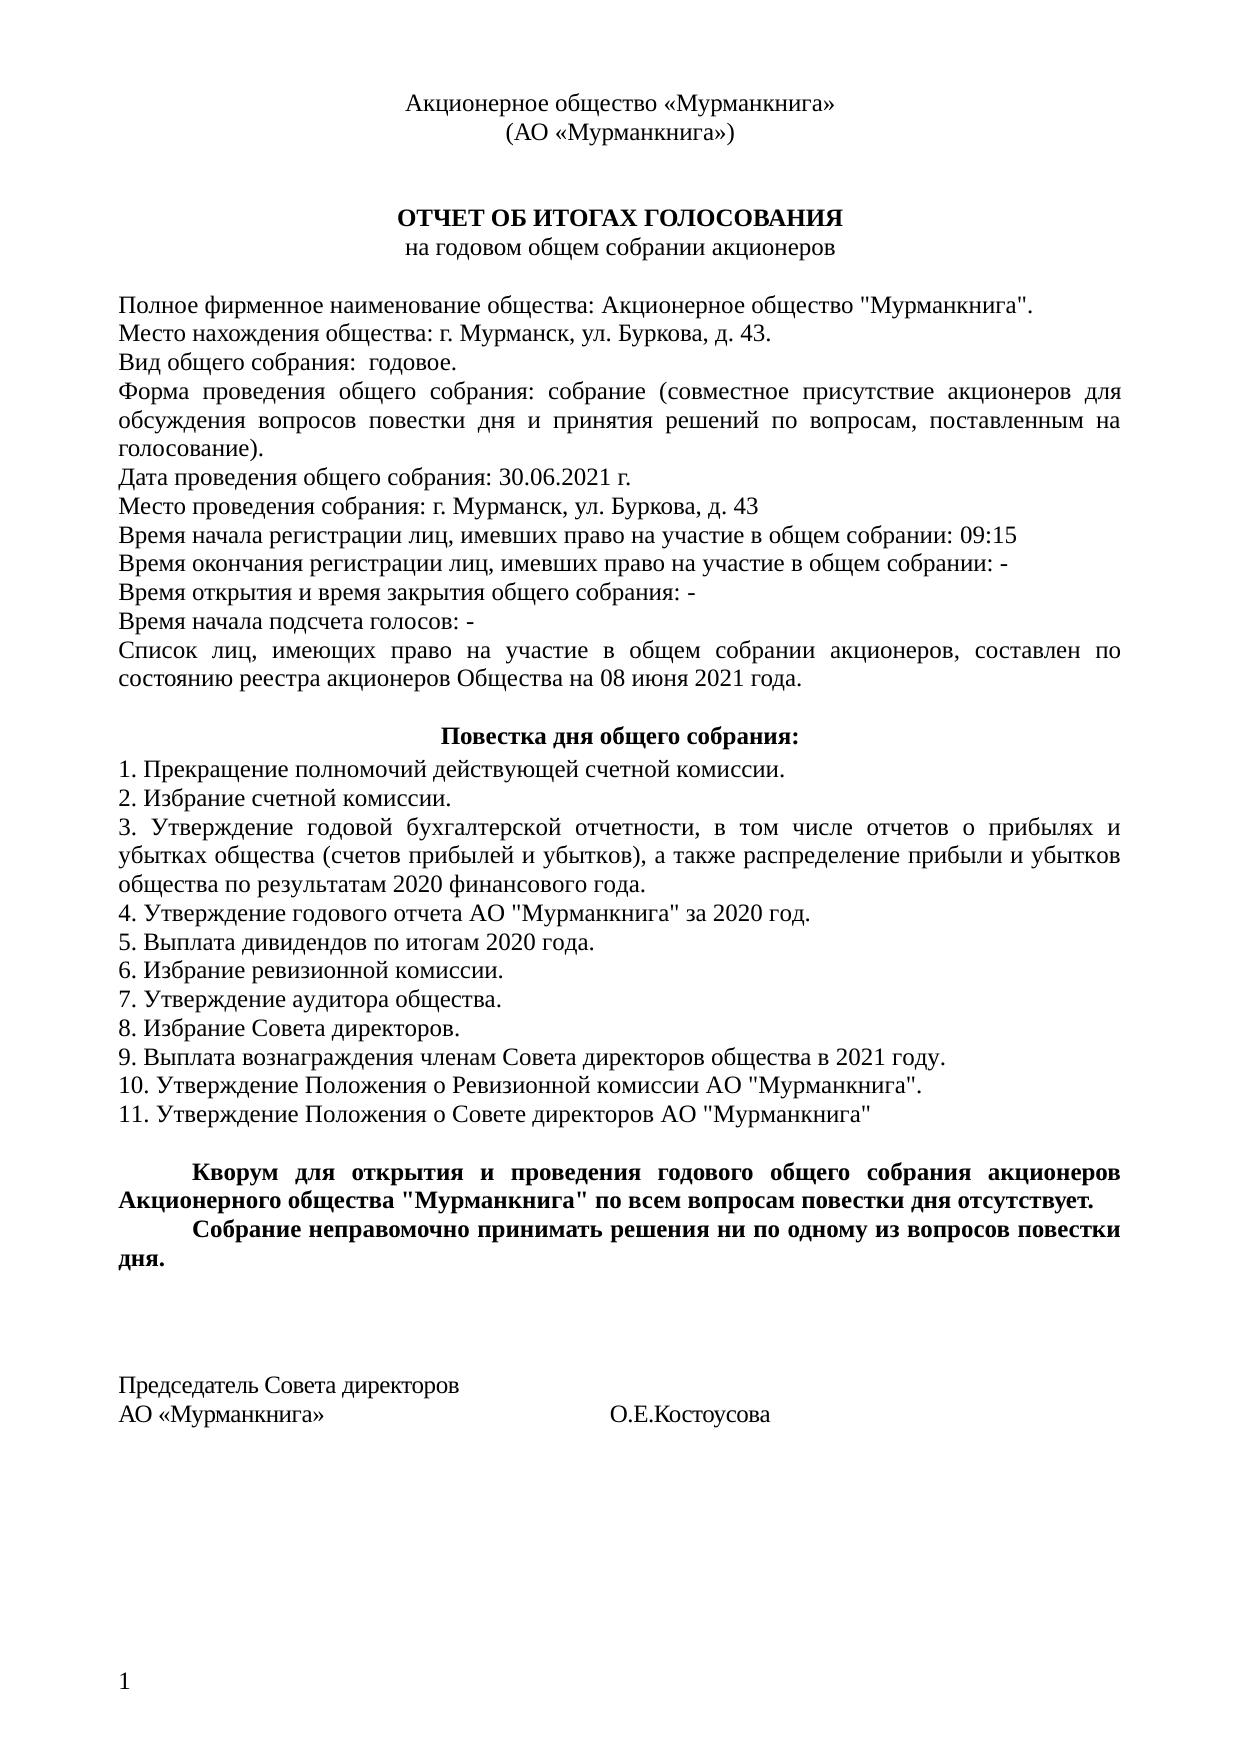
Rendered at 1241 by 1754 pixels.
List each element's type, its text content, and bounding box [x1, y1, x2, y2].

text Время начала регистрации лиц, имевших право на участие в общем собрании: 09:15 [118, 520, 1122, 548]
text 3. Утверждение годовой бухгалтерской отчетности, в том числе отчетов о прибылях и убытках общества (счетов прибылей и убытков), а также распределение прибыли и убытков общества по результатам 2020 финансового года. [118, 812, 1122, 898]
text Собрание неправомочно принимать решения ни по одному из вопросов повестки дня. [118, 1214, 1122, 1272]
text Время окончания регистрации лиц, имевших право на участие в общем собрании: - [118, 548, 1122, 577]
text Дата проведения общего собрания: 30.06.2021 г. [118, 462, 1122, 491]
text Вид общего собрания: годовое. [118, 347, 1122, 376]
text Список лиц, имеющих право на участие в общем собрании акционеров, составлен по состоянию реестра акционеров Общества на 08 июня 2021 года. [118, 635, 1122, 692]
text Председатель Совета директоров [118, 1370, 1122, 1399]
text 7. Утверждение аудитора общества. [118, 984, 1122, 1013]
text Полное фирменное наименование общества: Акционерное общество "Мурманкнига". [118, 290, 1122, 318]
text 6. Избрание ревизионной комиссии. [118, 955, 1122, 984]
text 10. Утверждение Положения о Ревизионной комиссии АО "Мурманкнига". [118, 1070, 1122, 1099]
text Место нахождения общества: г. Мурманск, ул. Буркова, д. 43. [118, 318, 1122, 347]
text Форма проведения общего собрания: собрание (совместное присутствие акционеров для обсуждения вопросов повестки дня и принятия решений по вопросам, поставленным на голосование). [118, 376, 1122, 462]
text 8. Избрание Совета директоров. [118, 1013, 1122, 1042]
text 2. Избрание счетной комиссии. [118, 783, 1122, 812]
text Кворум для открытия и проведения годового общего собрания акционеров Акционерного общества "Мурманкнига" по всем вопросам повестки дня отсутствует. [118, 1157, 1122, 1214]
text Повестка дня общего собрания: [118, 721, 1122, 750]
text 4. Утверждение годового отчета АО "Мурманкнига" за 2020 год. [118, 898, 1122, 927]
text (АО «Мурманкнига») [118, 117, 1122, 146]
text на годовом общем собрании акционеров [118, 232, 1122, 261]
text 11. Утверждение Положения о Совете директоров АО "Мурманкнига" [118, 1099, 1122, 1128]
text 9. Выплата вознаграждения членам Совета директоров общества в 2021 году. [118, 1042, 1122, 1070]
text Место проведения собрания: г. Мурманск, ул. Буркова, д. 43 [118, 491, 1122, 520]
text Время начала подсчета голосов: - [118, 606, 1122, 635]
text Акционерное общество «Мурманкнига» [118, 88, 1122, 117]
text АО «Мурманкнига» О.Е.Костоусова [118, 1399, 1122, 1428]
text Время открытия и время закрытия общего собрания: - [118, 577, 1122, 606]
text 5. Выплата дивидендов по итогам 2020 года. [118, 927, 1122, 955]
text ОТЧЕТ ОБ ИТОГАХ ГОЛОСОВАНИЯ [118, 203, 1122, 232]
text 1. Прекращение полномочий действующей счетной комиссии. [118, 754, 1122, 783]
